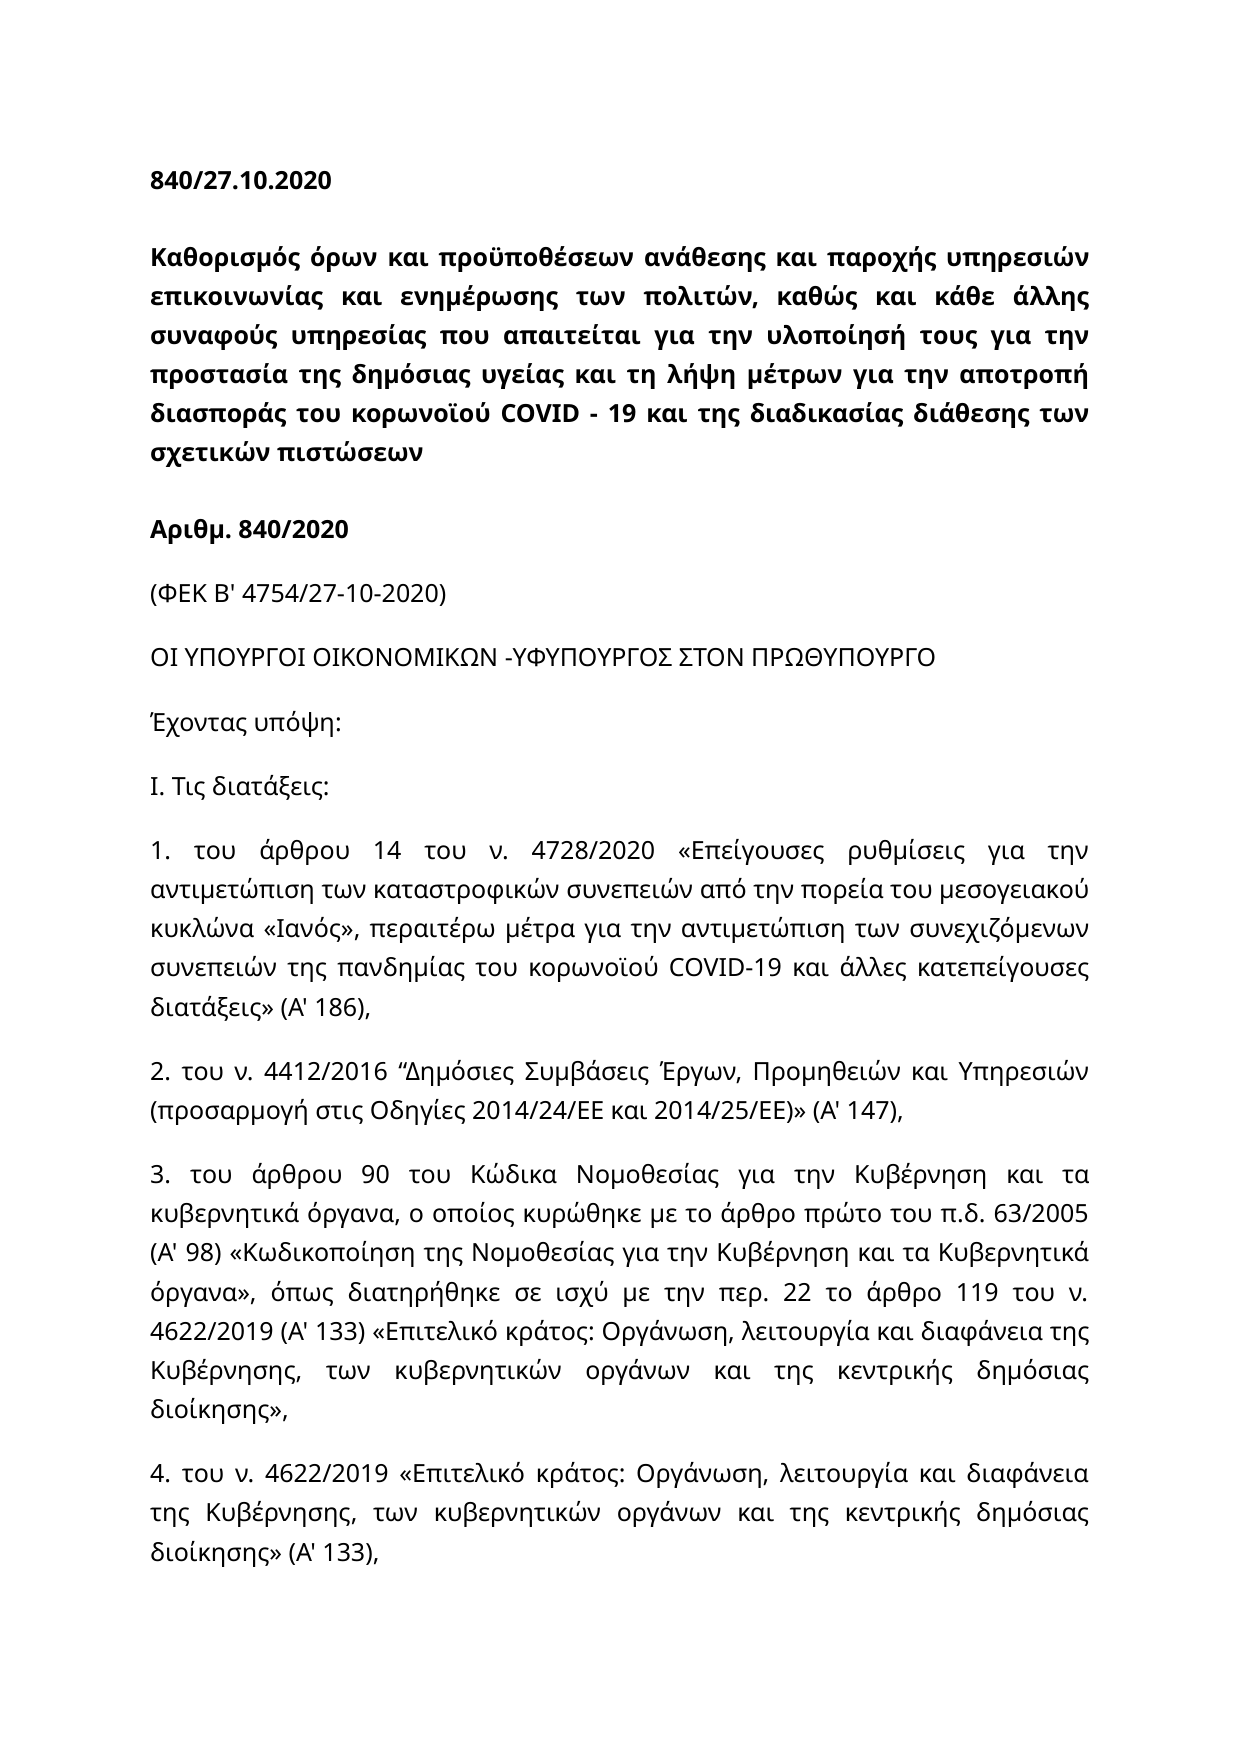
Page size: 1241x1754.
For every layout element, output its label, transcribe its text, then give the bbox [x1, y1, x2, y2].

title 840/27.10.2020 [150, 162, 1090, 197]
text Αριθμ. 840/2020 [150, 512, 1090, 546]
text 1. του άρθρου 14 του ν. 4728/2020 «Επείγουσες ρυθμίσεις για την αντιμετώπιση των καταστροφικών συνεπειών από την πορεία του μεσογειακού κυκλώνα «Ιανός», περαιτέρω μέτρα για την αντιμετώπιση των συνεχιζόμενων συνεπειών της πανδημίας του κορωνοϊού COVID-19 και άλλες κατεπείγουσες διατάξεις» (Α' 186), [150, 832, 1090, 1023]
text Ι. Τις διατάξεις: [150, 768, 1090, 802]
text 4. του ν. 4622/2019 «Επιτελικό κράτος: Οργάνωση, λειτουργία και διαφάνεια της Κυβέρνησης, των κυβερνητικών οργάνων και της κεντρικής δημόσιας διοίκησης» (Α' 133), [150, 1456, 1090, 1568]
text Έχοντας υπόψη: [150, 704, 1090, 738]
title Καθορισμός όρων και προϋποθέσεων ανάθεσης και παροχής υπηρεσιών επικοινωνίας και ενημέρωσης των πολιτών, καθώς και κάθε άλλης συναφούς υπηρεσίας που απαιτείται για την υλοποίησή τους για την προστασία της δημόσιας υγείας και τη λήψη μέτρων για την αποτροπή διασποράς του κορωνοϊού COVID - 19 και της διαδικασίας διάθεσης των σχετικών πιστώσεων [150, 239, 1090, 469]
text ΟΙ ΥΠΟΥΡΓΟΙ ΟΙΚΟΝΟΜΙΚΩΝ -ΥΦΥΠΟΥΡΓΟΣ ΣΤΟΝ ΠΡΩΘΥΠΟΥΡΓΟ [150, 640, 1090, 674]
text 3. του άρθρου 90 του Κώδικα Νομοθεσίας για την Κυβέρνηση και τα κυβερνητικά όργανα, ο οποίος κυρώθηκε με το άρθρο πρώτο του π.δ. 63/2005 (Α' 98) «Κωδικοποίηση της Νομοθεσίας για την Κυβέρνηση και τα Κυβερνητικά όργανα», όπως διατηρήθηκε σε ισχύ με την περ. 22 το άρθρο 119 του ν. 4622/2019 (Α' 133) «Επιτελικό κράτος: Οργάνωση, λειτουργία και διαφάνεια της Κυβέρνησης, των κυβερνητικών οργάνων και της κεντρικής δημόσιας διοίκησης», [150, 1157, 1090, 1426]
text 2. του ν. 4412/2016 “Δημόσιες Συμβάσεις Έργων, Προμηθειών και Υπηρεσιών (προσαρμογή στις Οδηγίες 2014/24/ΕΕ και 2014/25/ΕΕ)» (Α' 147), [150, 1053, 1090, 1127]
text (ΦΕΚ Β' 4754/27-10-2020) [150, 576, 1090, 610]
